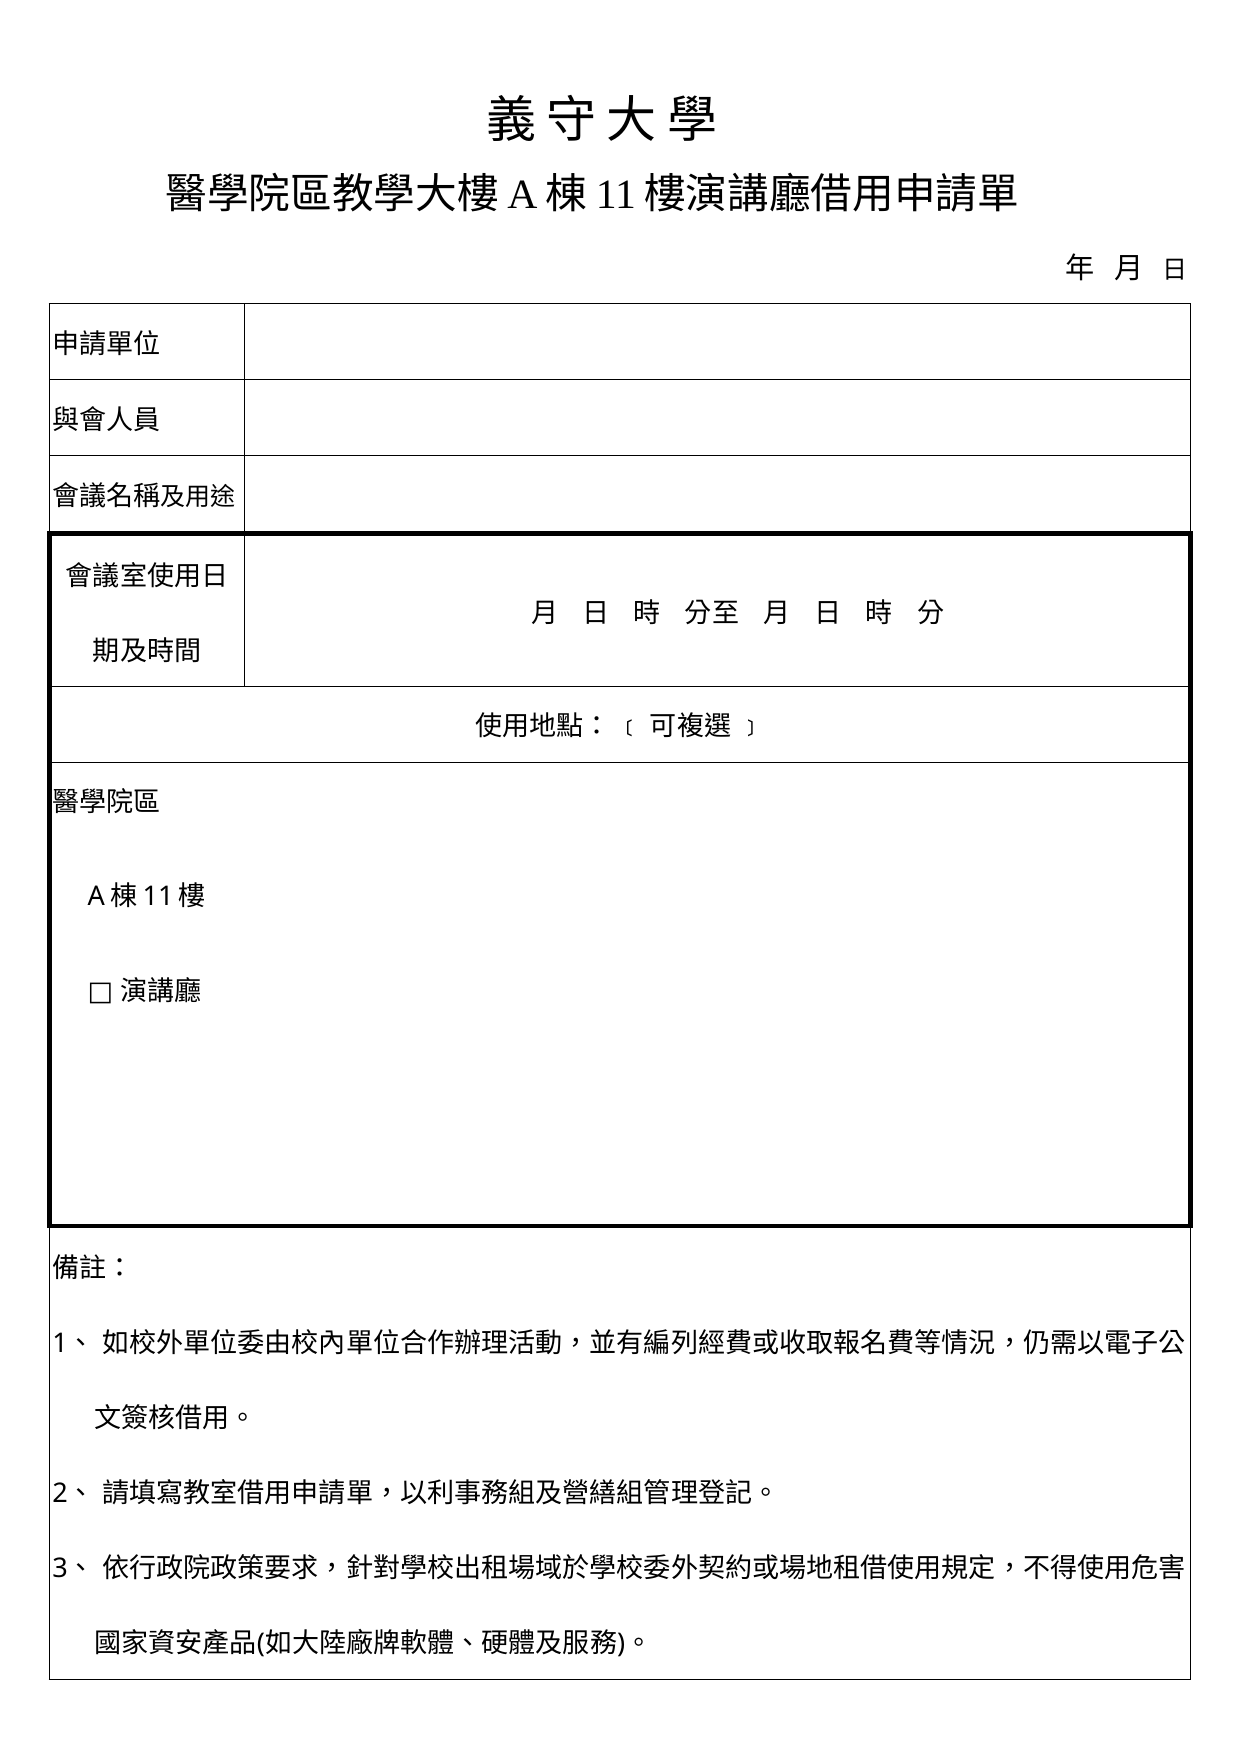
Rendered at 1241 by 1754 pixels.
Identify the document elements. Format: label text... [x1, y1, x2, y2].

table_cell 會議名稱及用途 [50, 456, 244, 531]
table_cell 與會人員 [50, 380, 244, 455]
table_cell [245, 380, 1190, 455]
table_cell 月 日 時 分至 月 日 時 分 [245, 536, 1188, 686]
table_cell 會議室使用日期及時間 [52, 536, 244, 686]
table_cell 使用地點： ﹝ 可複選 ﹞ [52, 687, 1188, 761]
table_cell 備註： 如校外單位委由校內單位合作辦理活動，並有編列經費或收取報名費等情況，仍需以電子公文簽核借用。 請填寫教室借用申請單，以利事務組及營繕組管理登記。 依行政院政策要求，針對學校出租場域於學校委外契約或場地租借使用規定，不得使用危害國家資安產品(如大陸廠牌軟體、硬體及服務)。 [50, 1228, 1190, 1678]
table_cell 醫學院區 A棟11樓 □ 演講廳 [52, 763, 1188, 1224]
table_cell [245, 456, 1190, 531]
table_header 申請單位 [50, 304, 244, 379]
text 醫學院區教學大樓A棟11樓演講廳借用申請單 [131, 153, 1053, 228]
text 義守大學 [150, 78, 1053, 153]
text 年 月 日 [131, 228, 1187, 303]
table_header [245, 304, 1190, 379]
